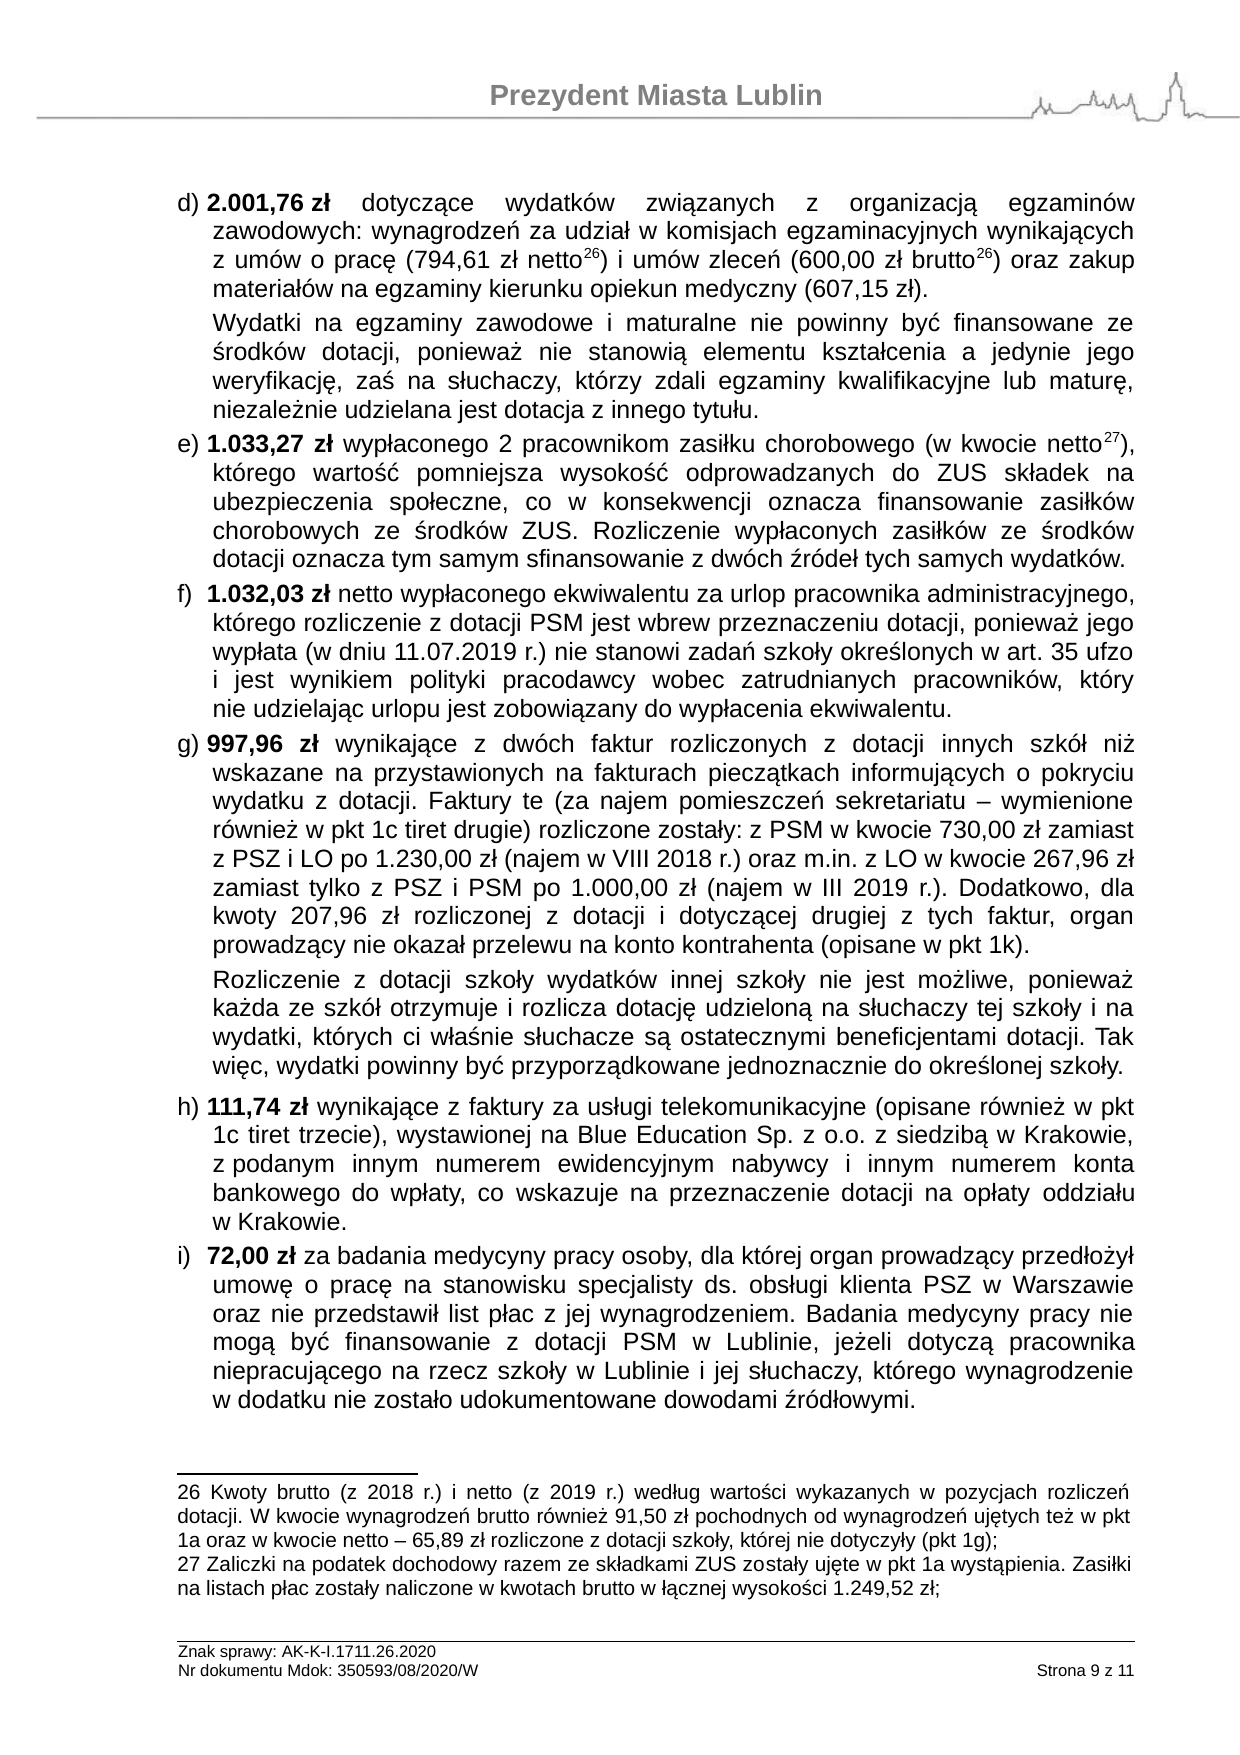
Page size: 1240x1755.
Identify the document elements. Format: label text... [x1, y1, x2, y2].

list 1.032,03 zł netto wypłaconego ekwiwalentu za urlop pracownika administracyjnego, którego rozliczenie z dotacji PSM jest wbrew przeznaczeniu dotacji, ponieważ jego wypłata (w dniu 11.07.2019 r.) nie stanowi zadań szkoły określonych w art. 35 ufzo i jest wynikiem polityki pracodawcy wobec zatrudnianych pracowników, który nie udzielając urlopu jest zobowiązany do wypłacenia ekwiwalentu. [177, 579, 1135, 723]
list Kwoty brutto (z 2018 r.) i netto (z 2019 r.) według wartości wykazanych w pozycjach rozliczeń dotacji. W kwocie wynagrodzeń brutto również 91,50 zł pochodnych od wynagrodzeń ujętych też w pkt 1a oraz w kwocie netto – 65,89 zł rozliczone z dotacji szkoły, której nie dotyczyły (pkt 1g); [177, 1480, 1131, 1552]
list 2.001,76 zł dotyczące wydatków związanych z organizacją egzaminów zawodowych: wynagrodzeń za udział w komisjach egzaminacyjnych wynikających z umów o pracę (794,61 zł netto26) i umów zleceń (600,00 zł brutto) oraz zakup materiałów na egzaminy kierunku opiekun medyczny (607,15 zł). [177, 187, 1135, 302]
list 72,00 zł za badania medycyny pracy osoby, dla której organ prowadzący przedłożył umowę o pracę na stanowisku specjalisty ds. obsługi klienta PSZ w Warszawie oraz nie przedstawił list płac z jej wynagrodzeniem. Badania medycyny pracy nie mogą być finansowanie z dotacji PSM w Lublinie, jeżeli dotyczą pracownika niepracującego na rzecz szkoły w Lublinie i jej słuchaczy, którego wynagrodzenie w dodatku nie zostało udokumentowane dowodami źródłowymi. [177, 1241, 1135, 1414]
picture [36, 72, 1240, 125]
list 997,96 zł wynikające z dwóch faktur rozliczonych z dotacji innych szkół niż wskazane na przystawionych na fakturach pieczątkach informujących o pokryciu wydatku z dotacji. Faktury te (za najem pomieszczeń sekretariatu – wymienione również w pkt 1c tiret drugie) rozliczone zostały: z PSM w kwocie 730,00 zł zamiast z PSZ i LO po 1.230,00 zł (najem w VIII 2018 r.) oraz m.in. z LO w kwocie 267,96 zł zamiast tylko z PSZ i PSM po 1.000,00 zł (najem w III 2019 r.). Dodatkowo, dla kwoty 207,96 zł rozliczonej z dotacji i dotyczącej drugiej z tych faktur, organ prowadzący nie okazał przelewu na konto kontrahenta (opisane w pkt 1k). [177, 729, 1135, 959]
list Zaliczki na podatek dochodowy razem ze składkami ZUS zostały ujęte w pkt 1a wystąpienia. Zasiłki na listach płac zostały naliczone w kwotach brutto w łącznej wysokości 1.249,52 zł; [177, 1552, 1131, 1599]
list 111,74 zł wynikające z faktury za usługi telekomunikacyjne (opisane również w pkt 1c tiret trzecie), wystawionej na Blue Education Sp. z o.o. z siedzibą w Krakowie, z podanym innym numerem ewidencyjnym nabywcy i innym numerem konta bankowego do wpłaty, co wskazuje na przeznaczenie dotacji na opłaty oddziału w Krakowie. [177, 1091, 1135, 1235]
list Wydatki na egzaminy zawodowe i maturalne nie powinny być finansowane ze środków dotacji, ponieważ nie stanowią elementu kształcenia a jedynie jego weryfikację, zaś na słuchaczy, którzy zdali egzaminy kwalifikacyjne lub maturę, niezależnie udzielana jest dotacja z innego tytułu. [177, 308, 1135, 423]
list 1.033,27 zł wypłaconego 2 pracownikom zasiłku chorobowego (w kwocie netto), którego wartość pomniejsza wysokość odprowadzanych do ZUS składek na ubezpieczenia społeczne, co w konsekwencji oznacza finansowanie zasiłków chorobowych ze środków ZUS. Rozliczenie wypłaconych zasiłków ze środków dotacji oznacza tym samym sfinansowanie z dwóch źródeł tych samych wydatków. [177, 429, 1135, 573]
list Rozliczenie z dotacji szkoły wydatków innej szkoły nie jest możliwe, ponieważ każda ze szkół otrzymuje i rozlicza dotację udzieloną na słuchaczy tej szkoły i na wydatki, których ci właśnie słuchacze są ostatecznymi beneficjentami dotacji. Tak więc, wydatki powinny być przyporządkowane jednoznacznie do określonej szkoły. [212, 965, 1135, 1080]
